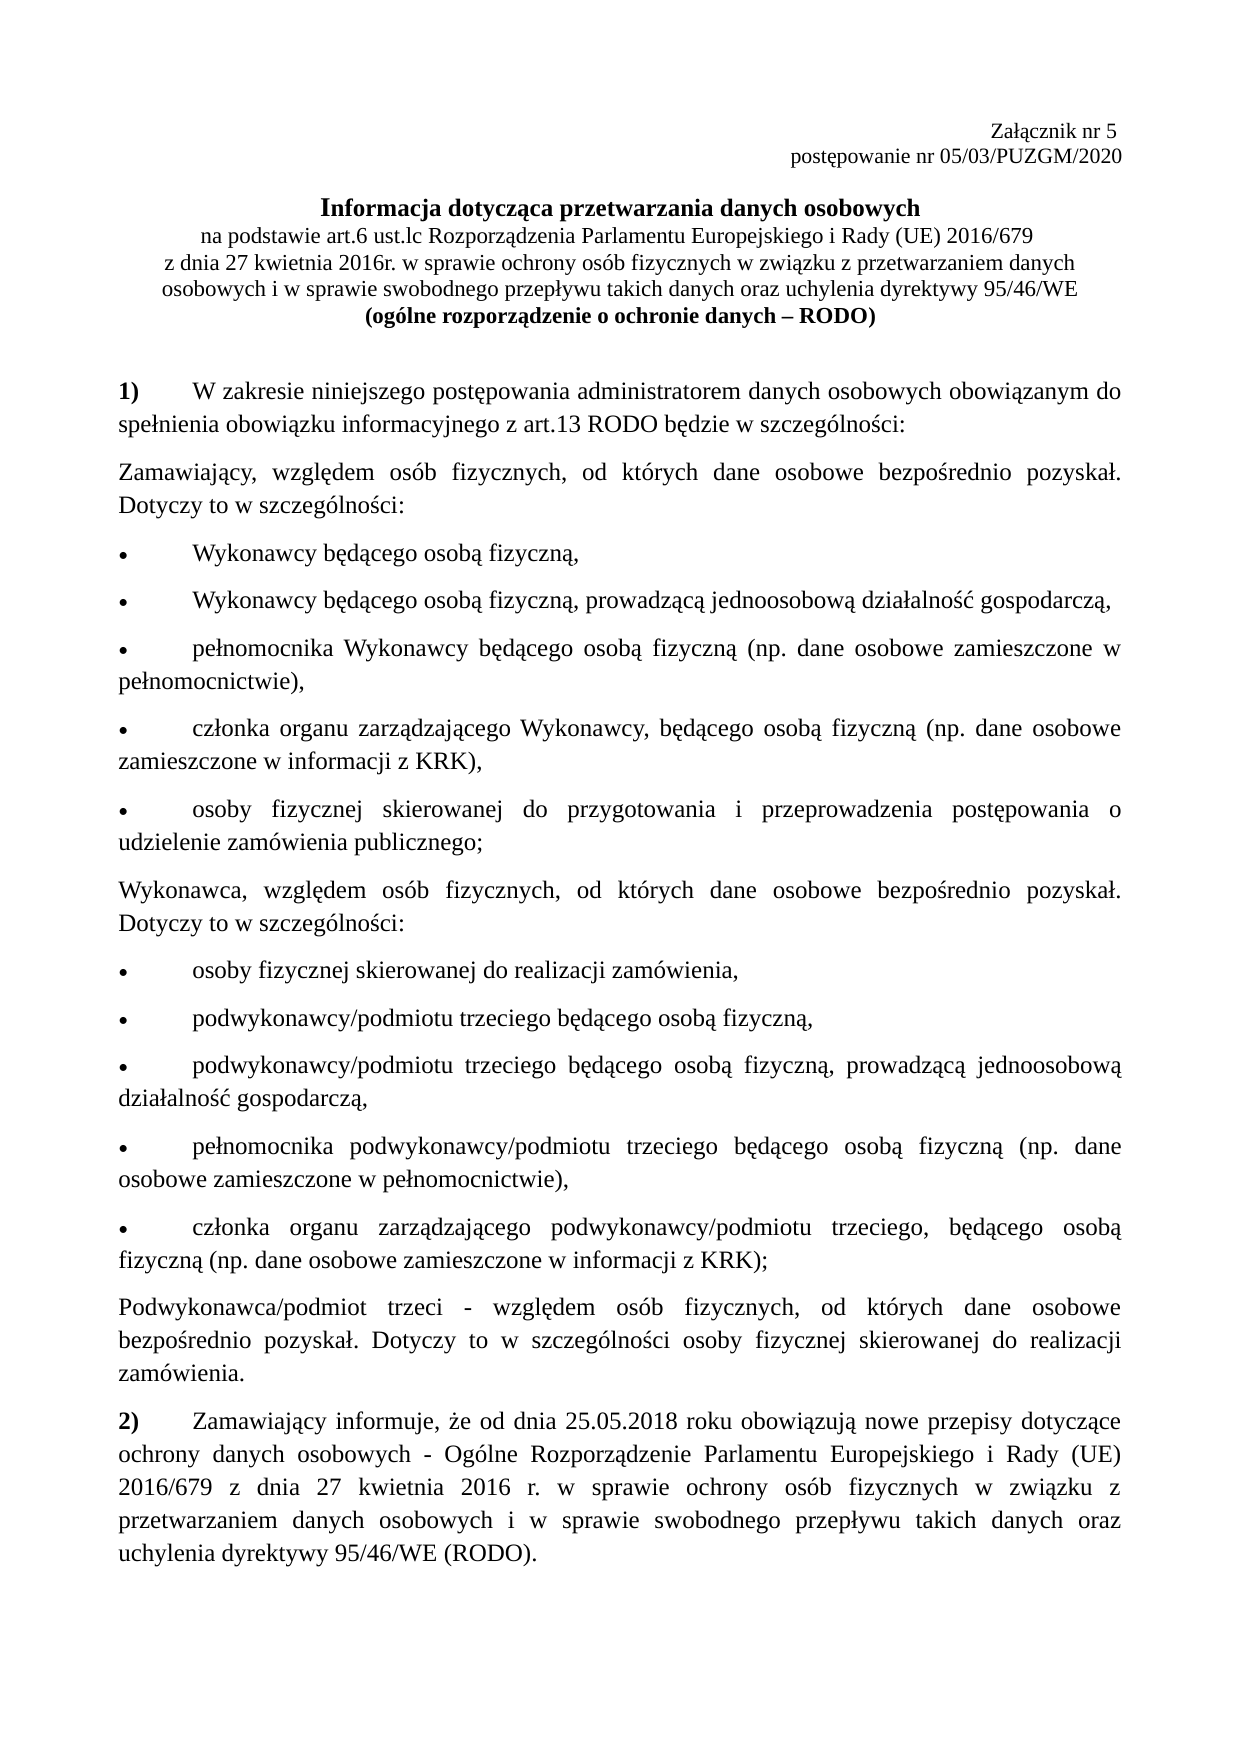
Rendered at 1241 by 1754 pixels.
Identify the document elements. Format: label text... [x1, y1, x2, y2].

list podwykonawcy/podmiotu trzeciego będącego osobą fizyczną, prowadzącą jednoosobową działalność gospodarczą, [118, 1051, 1122, 1112]
text postępowanie nr 05/03/PUZGM/2020 [118, 143, 1122, 168]
text Podwykonawca/podmiot trzeci - względem osób fizycznych, od których dane osobowe bezpośrednio pozyskał. Dotyczy to w szczególności osoby fizycznej skierowanej do realizacji zamówienia. [118, 1292, 1122, 1387]
text na podstawie art.6 ust.lc Rozporządzenia Parlamentu Europejskiego i Rady (UE) 2016/679 [118, 223, 1122, 249]
text Informacja dotycząca przetwarzania danych osobowych [118, 191, 1122, 223]
list Wykonawcy będącego osobą fizyczną, prowadzącą jednoosobową działalność gospodarczą, [118, 585, 1122, 614]
list Zamawiający informuje, że od dnia 25.05.2018 roku obowiązują nowe przepisy dotyczące ochrony danych osobowych - Ogólne Rozporządzenie Parlamentu Europejskiego i Rady (UE) 2016/679 z dnia 27 kwietnia 2016 r. w sprawie ochrony osób fizycznych w związku z przetwarzaniem danych osobowych i w sprawie swobodnego przepływu takich danych oraz uchylenia dyrektywy 95/46/WE (RODO). [118, 1406, 1122, 1567]
list Wykonawcy będącego osobą fizyczną, [118, 538, 1122, 566]
text Wykonawca, względem osób fizycznych, od których dane osobowe bezpośrednio pozyskał. Dotyczy to w szczególności: [118, 875, 1122, 936]
list pełnomocnika Wykonawcy będącego osobą fizyczną (np. dane osobowe zamieszczone w pełnomocnictwie), [118, 633, 1122, 694]
list osoby fizycznej skierowanej do realizacji zamówienia, [118, 955, 1122, 984]
text Zamawiający, względem osób fizycznych, od których dane osobowe bezpośrednio pozyskał. Dotyczy to w szczególności: [118, 457, 1122, 519]
text Załącznik nr 5 [118, 118, 1122, 143]
list podwykonawcy/podmiotu trzeciego będącego osobą fizyczną, [118, 1003, 1122, 1032]
text z dnia 27 kwietnia 2016r. w sprawie ochrony osób fizycznych w związku z przetwarzaniem danych osobowych i w sprawie swobodnego przepływu takich danych oraz uchylenia dyrektywy 95/46/WE (ogólne rozporządzenie o ochronie danych – RODO) [118, 249, 1122, 328]
list osoby fizycznej skierowanej do przygotowania i przeprowadzenia postępowania o udzielenie zamówienia publicznego; [118, 794, 1122, 856]
list W zakresie niniejszego postępowania administratorem danych osobowych obowiązanym do spełnienia obowiązku informacyjnego z art.13 RODO będzie w szczególności: [118, 376, 1122, 438]
list pełnomocnika podwykonawcy/podmiotu trzeciego będącego osobą fizyczną (np. dane osobowe zamieszczone w pełnomocnictwie), [118, 1131, 1122, 1193]
list członka organu zarządzającego podwykonawcy/podmiotu trzeciego, będącego osobą fizyczną (np. dane osobowe zamieszczone w informacji z KRK); [118, 1212, 1122, 1273]
list członka organu zarządzającego Wykonawcy, będącego osobą fizyczną (np. dane osobowe zamieszczone w informacji z KRK), [118, 713, 1122, 775]
